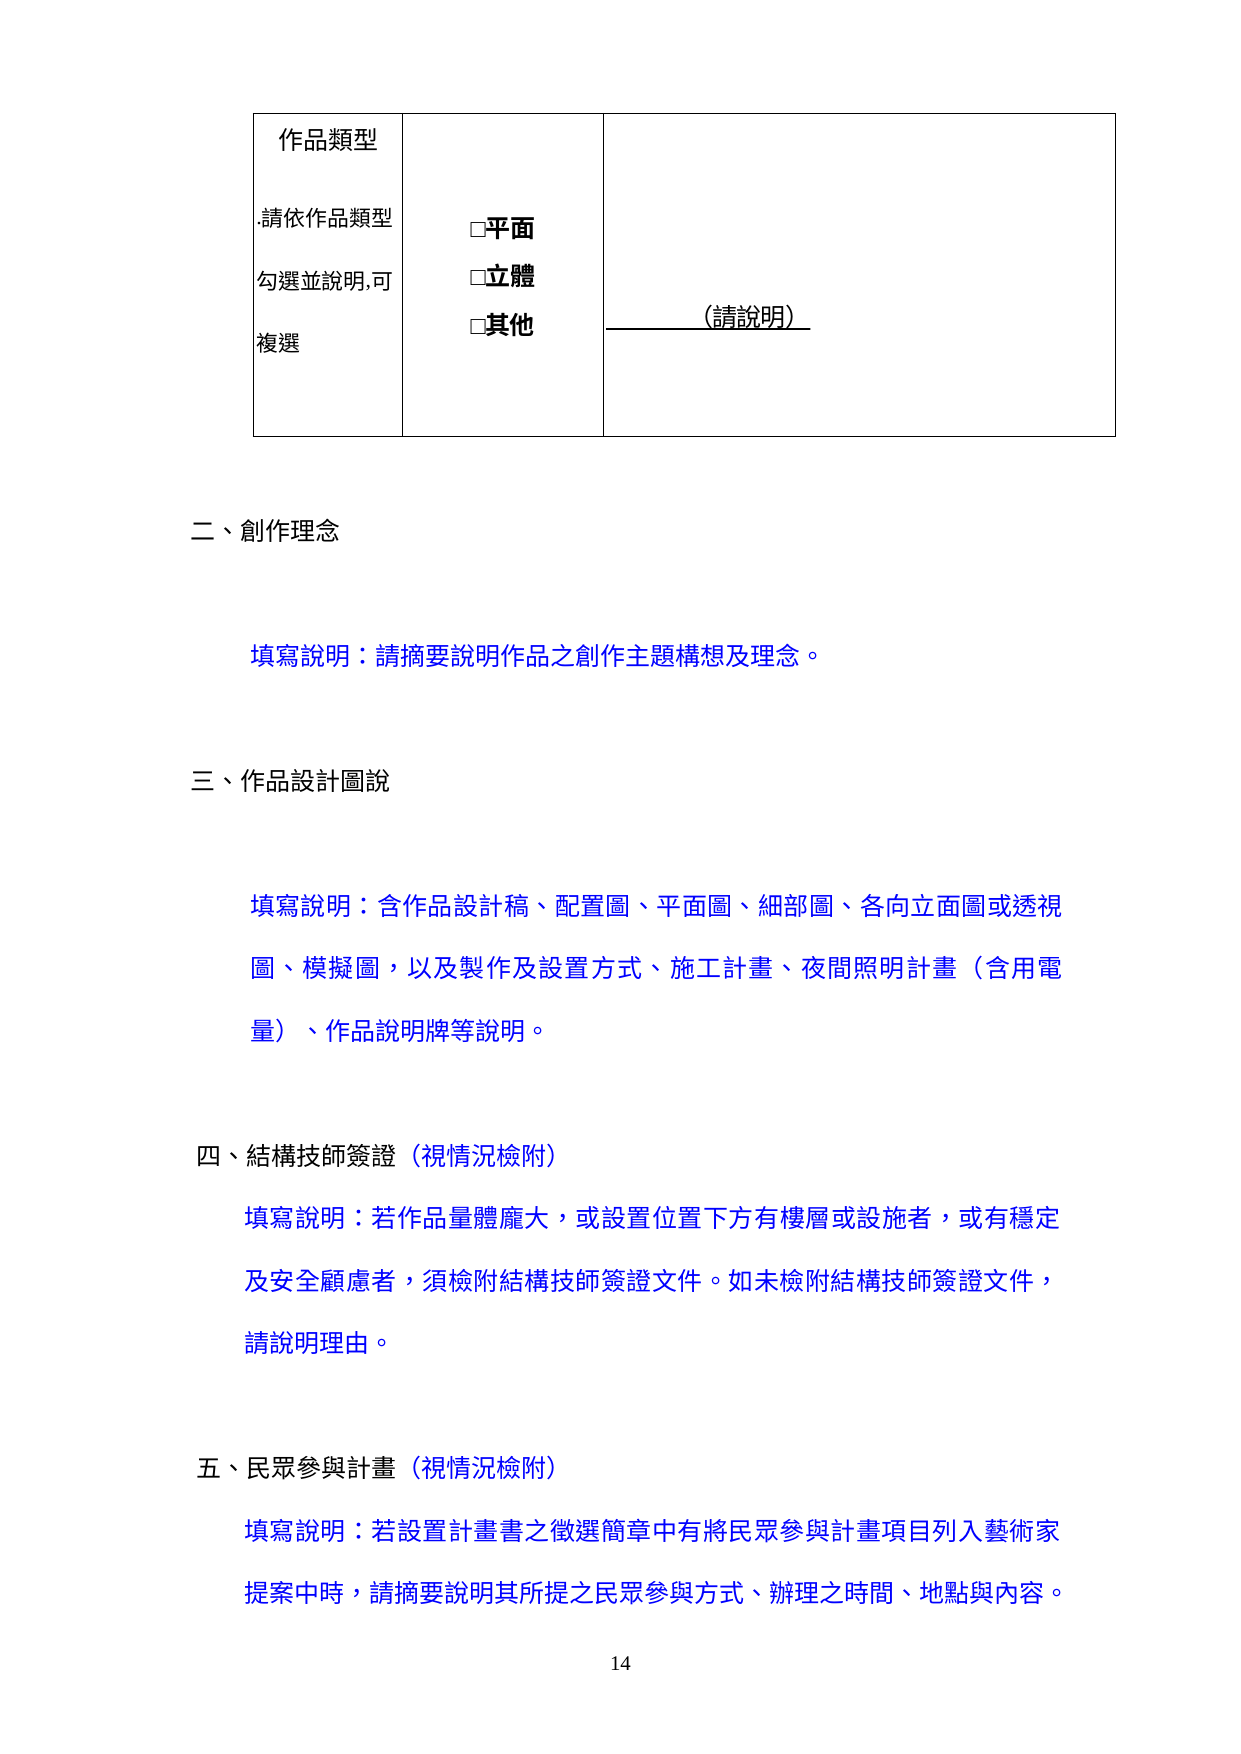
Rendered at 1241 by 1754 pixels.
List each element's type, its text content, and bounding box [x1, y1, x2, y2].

text 四、結構技師簽證（視情況檢附） [196, 1113, 1063, 1175]
text 五、民眾參與計畫（視情況檢附） [196, 1425, 1063, 1488]
table_cell 作品類型 .請依作品類型勾選並說明,可複選 [254, 114, 402, 436]
text 三、作品設計圖說 [177, 738, 1063, 800]
table_cell （請說明） [604, 114, 1115, 436]
text 填寫說明：請摘要說明作品之創作主題構想及理念。 [250, 613, 1063, 675]
text 二、創作理念 [177, 488, 1063, 550]
text 填寫說明：若作品量體龐大，或設置位置下方有樓層或設施者，或有穩定及安全顧慮者，須檢附結構技師簽證文件。如未檢附結構技師簽證文件，請說明理由。 [244, 1175, 1063, 1363]
text 填寫說明：含作品設計稿、配置圖、平面圖、細部圖、各向立面圖或透視圖、模擬圖，以及製作及設置方式、施工計畫、夜間照明計畫（含用電量）、作品說明牌等說明。 [250, 863, 1063, 1050]
text 填寫說明：若設置計畫書之徵選簡章中有將民眾參與計畫項目列入藝術家提案中時，請摘要說明其所提之民眾參與方式、辦理之時間、地點與內容。 [244, 1488, 1063, 1613]
table_cell □平面 □立體 □其他 [403, 114, 603, 436]
